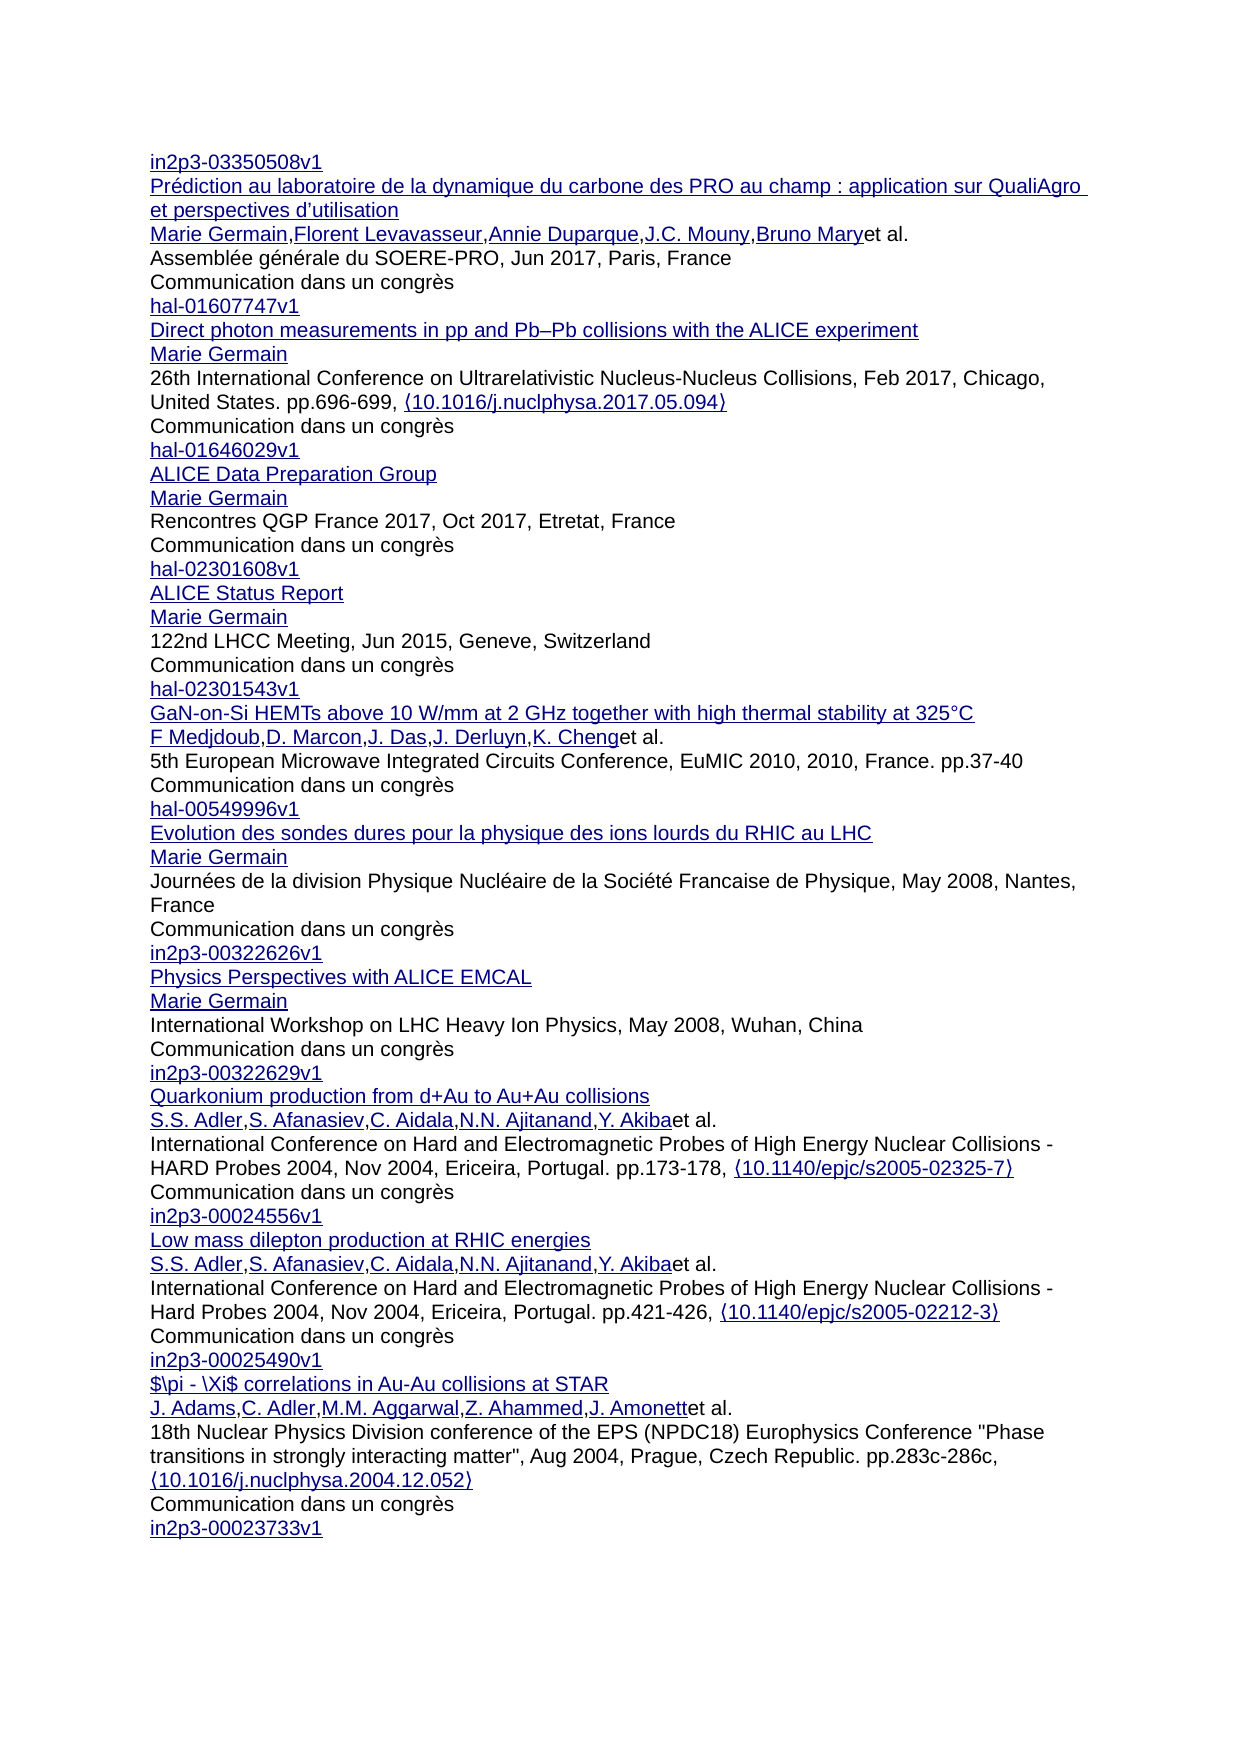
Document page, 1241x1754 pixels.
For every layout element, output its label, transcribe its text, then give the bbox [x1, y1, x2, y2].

table_cell ALICE Data Preparation Group Marie Germain Rencontres QGP France 2017, Oct 2017, Etretat, France Communication dans un congrès hal-02301608v1 [150, 461, 1090, 581]
table_cell Prédiction au laboratoire de la dynamique du carbone des PRO au champ : application sur QualiAgro et perspectives d’utilisation Marie Germain,Florent Levavasseur,Annie Duparque,J.C. Mouny,Bruno Maryet al. Assemblée générale du SOERE-PRO, Jun 2017, Paris, France Communication dans un congrès hal-01607747v1 [150, 174, 1090, 318]
table_header in2p3-03350508v1 [150, 150, 1090, 174]
table_cell $\pi - \Xi$ correlations in Au-Au collisions at STAR J. Adams,C. Adler,M.M. Aggarwal,Z. Ahammed,J. Amonettet al. 18th Nuclear Physics Division conference of the EPS (NPDC18) Europhysics Conference "Phase transitions in strongly interacting matter", Aug 2004, Prague, Czech Republic. pp.283c-286c, ⟨10.1016/j.nuclphysa.2004.12.052⟩ Communication dans un congrès in2p3-00023733v1 [150, 1372, 1090, 1539]
table_cell ALICE Status Report Marie Germain 122nd LHCC Meeting, Jun 2015, Geneve, Switzerland Communication dans un congrès hal-02301543v1 [150, 581, 1090, 701]
table_cell Direct photon measurements in pp and Pb–Pb collisions with the ALICE experiment Marie Germain 26th International Conference on Ultrarelativistic Nucleus-Nucleus Collisions, Feb 2017, Chicago, United States. pp.696-699, ⟨10.1016/j.nuclphysa.2017.05.094⟩ Communication dans un congrès hal-01646029v1 [150, 318, 1090, 461]
table_cell Evolution des sondes dures pour la physique des ions lourds du RHIC au LHC Marie Germain Journées de la division Physique Nucléaire de la Société Francaise de Physique, May 2008, Nantes, France Communication dans un congrès in2p3-00322626v1 [150, 821, 1090, 964]
table_cell Physics Perspectives with ALICE EMCAL Marie Germain International Workshop on LHC Heavy Ion Physics, May 2008, Wuhan, China Communication dans un congrès in2p3-00322629v1 [150, 965, 1090, 1084]
table_cell GaN-on-Si HEMTs above 10 W/mm at 2 GHz together with high thermal stability at 325°C F Medjdoub,D. Marcon,J. Das,J. Derluyn,K. Chenget al. 5th European Microwave Integrated Circuits Conference, EuMIC 2010, 2010, France. pp.37-40 Communication dans un congrès hal-00549996v1 [150, 701, 1090, 821]
table_cell Quarkonium production from d+Au to Au+Au collisions S.S. Adler,S. Afanasiev,C. Aidala,N.N. Ajitanand,Y. Akibaet al. International Conference on Hard and Electromagnetic Probes of High Energy Nuclear Collisions - HARD Probes 2004, Nov 2004, Ericeira, Portugal. pp.173-178, ⟨10.1140/epjc/s2005-02325-7⟩ Communication dans un congrès in2p3-00024556v1 [150, 1084, 1090, 1228]
table_cell Low mass dilepton production at RHIC energies S.S. Adler,S. Afanasiev,C. Aidala,N.N. Ajitanand,Y. Akibaet al. International Conference on Hard and Electromagnetic Probes of High Energy Nuclear Collisions - Hard Probes 2004, Nov 2004, Ericeira, Portugal. pp.421-426, ⟨10.1140/epjc/s2005-02212-3⟩ Communication dans un congrès in2p3-00025490v1 [150, 1228, 1090, 1372]
